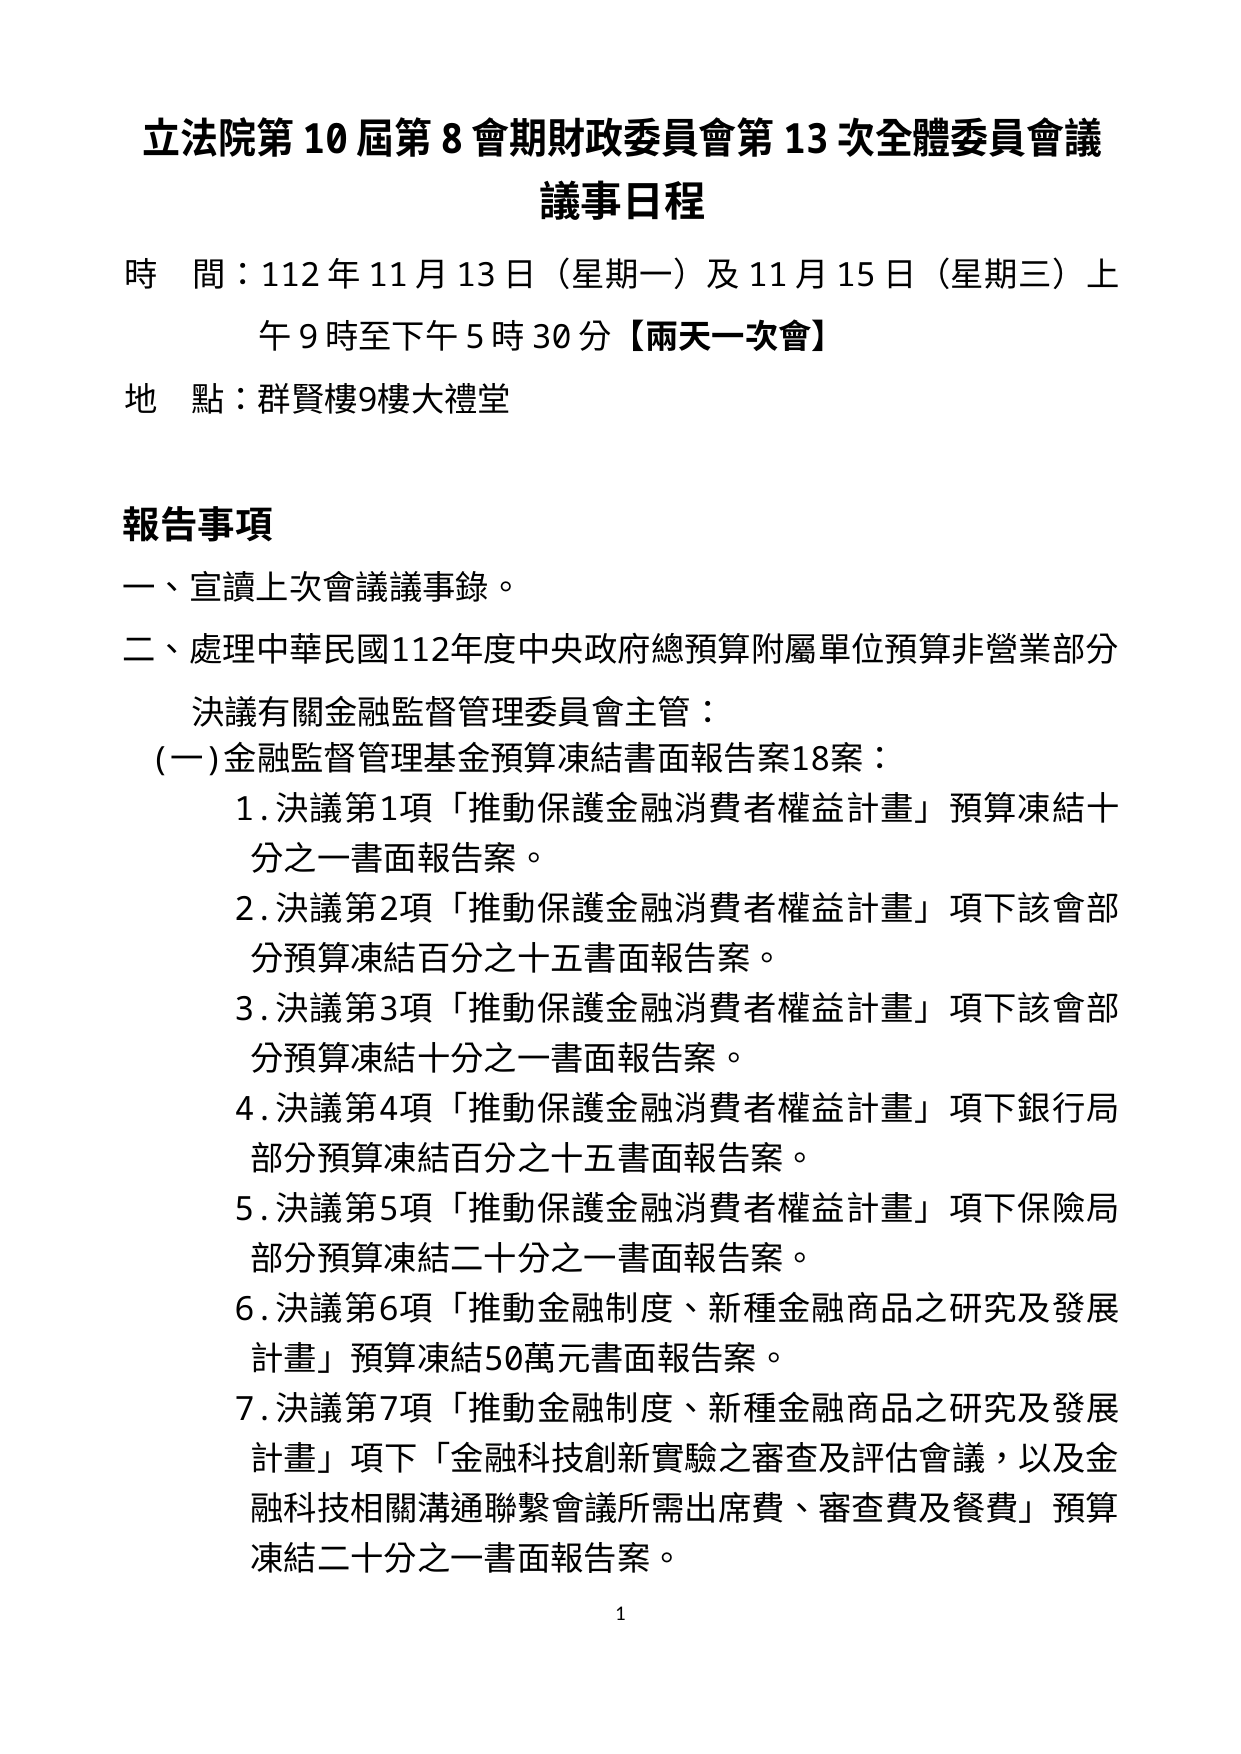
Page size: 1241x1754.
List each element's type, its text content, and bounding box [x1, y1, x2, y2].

text 地 點：群賢樓9樓大禮堂 [124, 355, 1120, 418]
text 4.決議第4項「推動保護金融消費者權益計畫」項下銀行局部分預算凍結百分之十五書面報告案。 [150, 1080, 1120, 1180]
text 二、處理中華民國112年度中央政府總預算附屬單位預算非營業部分決議有關金融監督管理委員會主管： [122, 605, 1120, 730]
text 7.決議第7項「推動金融制度、新種金融商品之研究及發展計畫」項下「金融科技創新實驗之審查及評估會議，以及金融科技相關溝通聯繫會議所需出席費、審查費及餐費」預算凍結二十分之一書面報告案。 [150, 1380, 1120, 1580]
text 5.決議第5項「推動保護金融消費者權益計畫」項下保險局部分預算凍結二十分之一書面報告案。 [150, 1180, 1120, 1280]
text 報告事項 [122, 480, 1120, 543]
text 時 間：112年11月13日（星期一）及11月15日（星期三）上午9時至下午5時30分【兩天一次會】 [124, 230, 1120, 355]
text 立法院第10屆第8會期財政委員會第13次全體委員會議議事日程 [124, 94, 1120, 219]
text (一)金融監督管理基金預算凍結書面報告案18案： [150, 730, 1120, 780]
text 6.決議第6項「推動金融制度、新種金融商品之研究及發展計畫」預算凍結50萬元書面報告案。 [150, 1280, 1120, 1380]
text 3.決議第3項「推動保護金融消費者權益計畫」項下該會部分預算凍結十分之一書面報告案。 [150, 980, 1120, 1080]
text 1.決議第1項「推動保護金融消費者權益計畫」預算凍結十分之一書面報告案。 [150, 780, 1120, 880]
text 2.決議第2項「推動保護金融消費者權益計畫」項下該會部分預算凍結百分之十五書面報告案。 [150, 880, 1120, 980]
text 一、宣讀上次會議議事錄。 [122, 543, 1120, 605]
